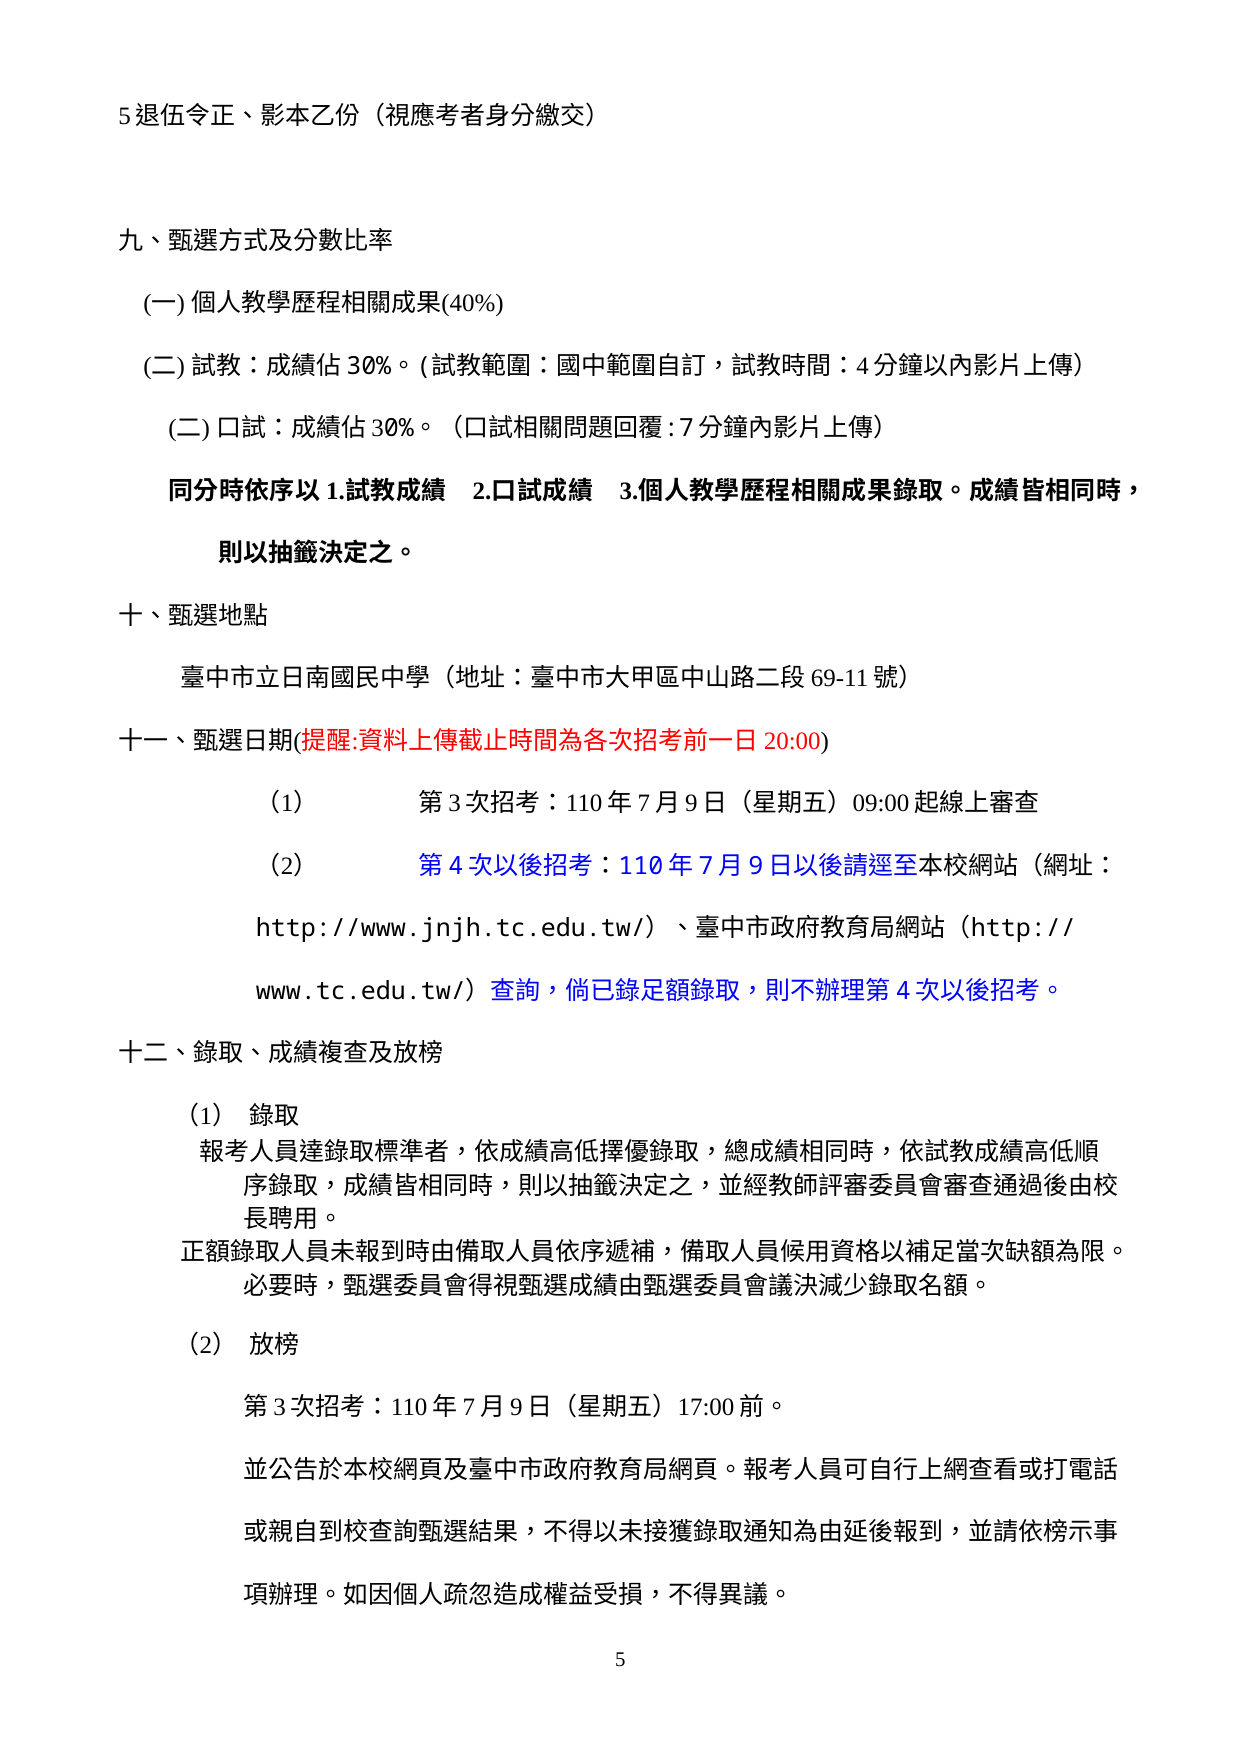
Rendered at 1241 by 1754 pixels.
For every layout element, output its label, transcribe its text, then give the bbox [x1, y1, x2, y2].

text (二) 試教：成績佔30%。(試教範圍：國中範圍自訂，試教時間：4分鐘以內影片上傳） [118, 322, 1122, 384]
text 同分時依序以1.試教成績 2.口試成績 3.個人教學歷程相關成果錄取。成績皆相同時，則以抽籤決定之。 [168, 447, 1122, 572]
text 十一、甄選日期(提醒:資料上傳截止時間為各次招考前一日20:00) [118, 697, 1122, 759]
text (一) 個人教學歷程相關成果(40%) [118, 259, 1122, 322]
text 十二、錄取、成績複查及放榜 [118, 1009, 1122, 1072]
text 正額錄取人員未報到時由備取人員依序遞補，備取人員候用資格以補足當次缺額為限。必要時，甄選委員會得視甄選成績由甄選委員會議決減少錄取名額。 [118, 1234, 1122, 1301]
list 放榜 [174, 1301, 1122, 1363]
text 並公告於本校網頁及臺中市政府教育局網頁。報考人員可自行上網查看或打電話或親自到校查詢甄選結果，不得以未接獲錄取通知為由延後報到，並請依榜示事項辦理。如因個人疏忽造成權益受損，不得異議。 [243, 1426, 1122, 1613]
list 錄取 [174, 1072, 1122, 1134]
text 臺中市立日南國民中學（地址：臺中市大甲區中山路二段69-11號） [181, 634, 1122, 697]
text 報考人員達錄取標準者，依成績高低擇優錄取，總成績相同時，依試教成績高低順序錄取，成績皆相同時，則以抽籤決定之，並經教師評審委員會審查通過後由校長聘用。 [156, 1134, 1122, 1234]
text 5退伍令正、影本乙份（視應考者身分繳交） [118, 72, 1122, 134]
list 第4次以後招考：110年7月9日以後請逕至本校網站（網址：http://www.jnjh.tc.edu.tw/）、臺中市政府教育局網站（http://www.tc.edu.tw/）查詢，倘已錄足額錄取，則不辦理第4次以後招考。 [256, 822, 1122, 1009]
text 九、甄選方式及分數比率 [118, 197, 1122, 259]
text 十、甄選地點 [118, 572, 1122, 634]
text 第3次招考：110年7月9日（星期五）17:00前。 [243, 1363, 1122, 1426]
text (二) 口試：成績佔30%。（口試相關問題回覆:7分鐘內影片上傳） [168, 384, 1122, 447]
list 第3次招考：110年7月9日（星期五）09:00起線上審查 [256, 759, 1122, 822]
